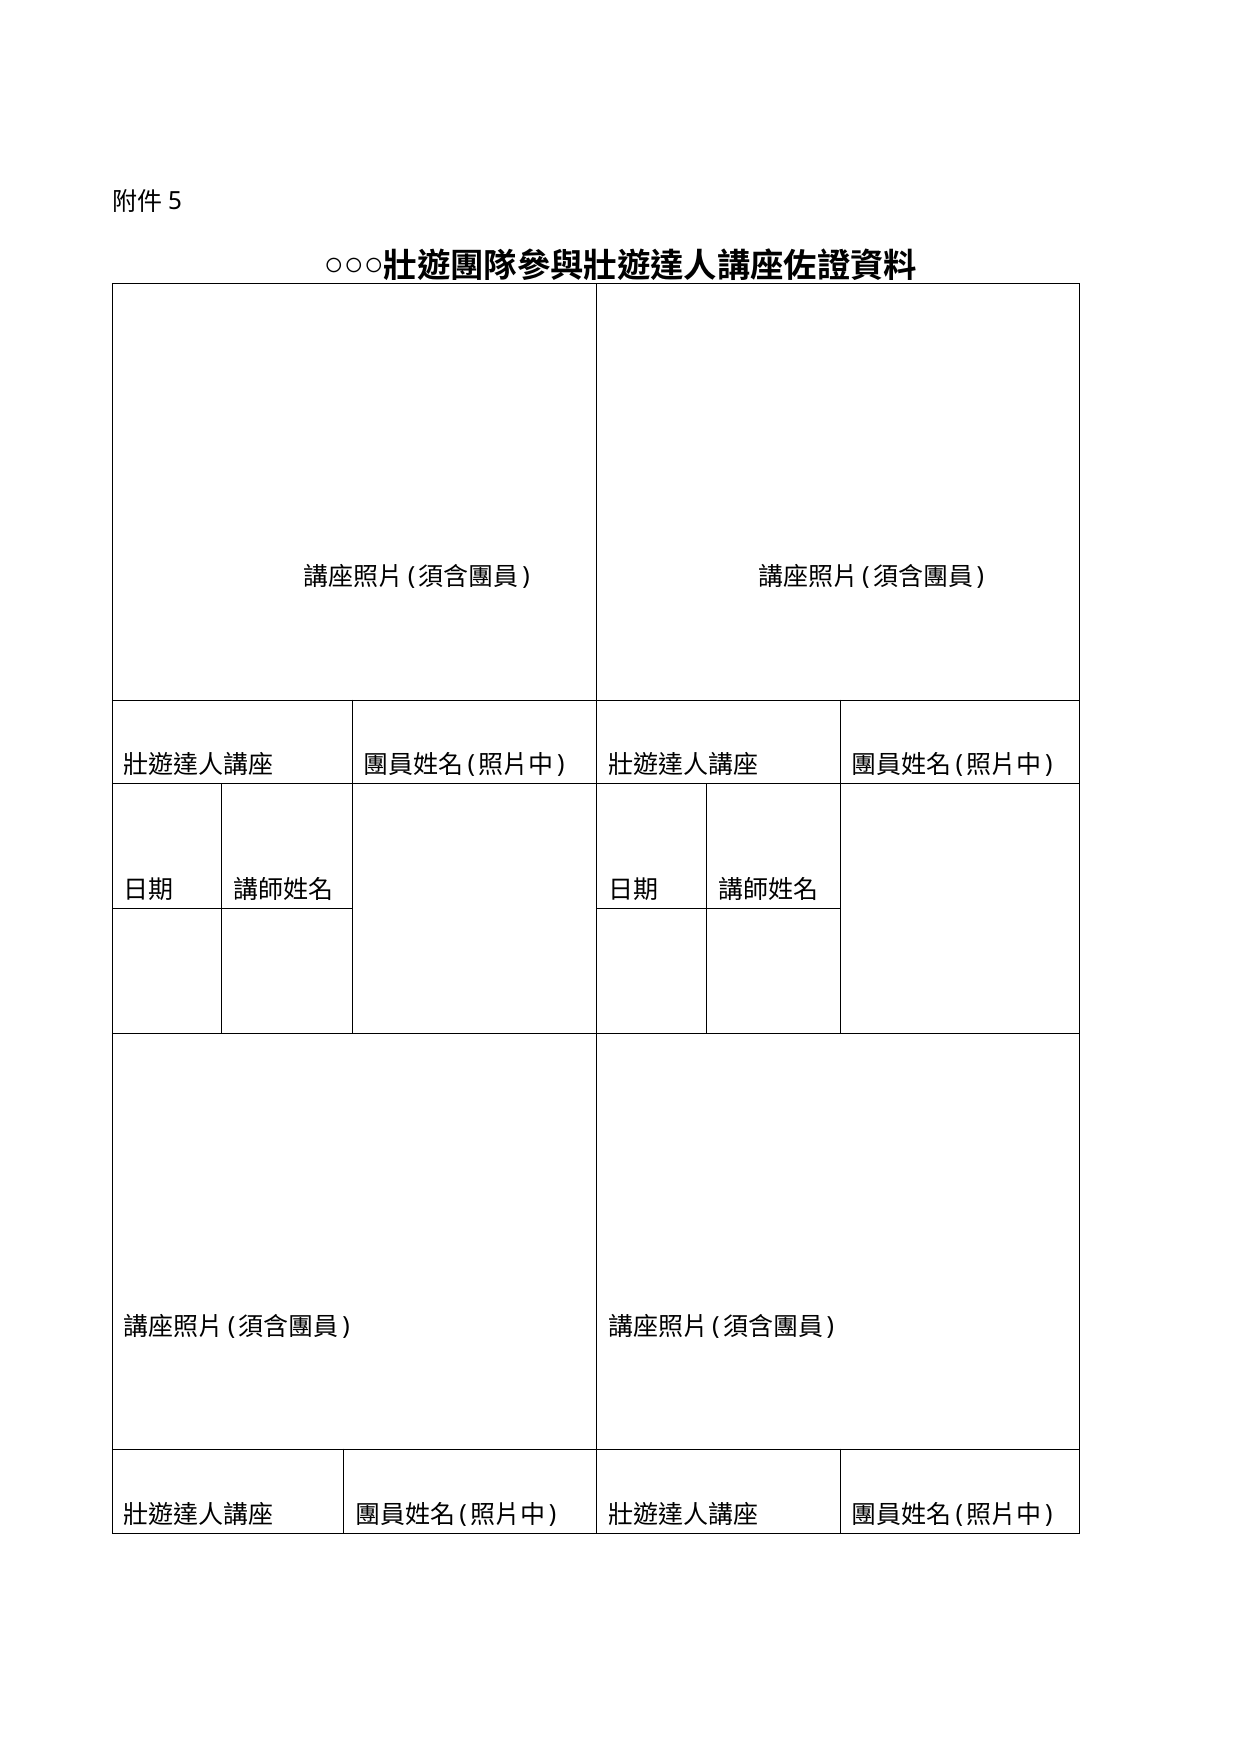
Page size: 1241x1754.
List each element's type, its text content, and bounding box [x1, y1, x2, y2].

table_cell 團員姓名(照片中) [841, 1450, 1079, 1533]
table_cell 壯遊達人講座 [597, 701, 840, 783]
table_cell 講座照片(須含團員) [113, 1034, 596, 1448]
table_cell 團員姓名(照片中) [344, 1450, 596, 1533]
table_cell 壯遊達人講座 [113, 1450, 343, 1533]
table_cell [353, 784, 596, 1033]
text ○○○壯遊團隊參與壯遊達人講座佐證資料 [112, 221, 1128, 283]
table_cell 團員姓名(照片中) [353, 701, 596, 783]
table_cell 團員姓名(照片中) [841, 701, 1079, 783]
table_cell 講師姓名 [707, 784, 840, 908]
text 附件5 [112, 158, 1128, 221]
table_cell 壯遊達人講座 [113, 701, 352, 783]
table_cell 講師姓名 [222, 784, 352, 908]
table_header 講座照片(須含團員) [597, 284, 1079, 699]
table_cell [597, 909, 706, 1033]
table_cell [707, 909, 840, 1033]
table_cell 日期 [113, 784, 221, 908]
table_cell 日期 [597, 784, 706, 908]
table_cell [113, 909, 221, 1033]
table_cell [222, 909, 352, 1033]
table_header 講座照片(須含團員) [113, 284, 596, 699]
table_cell 講座照片(須含團員) [597, 1034, 1079, 1448]
table_cell 壯遊達人講座 [597, 1450, 840, 1533]
table_cell [841, 784, 1079, 1033]
